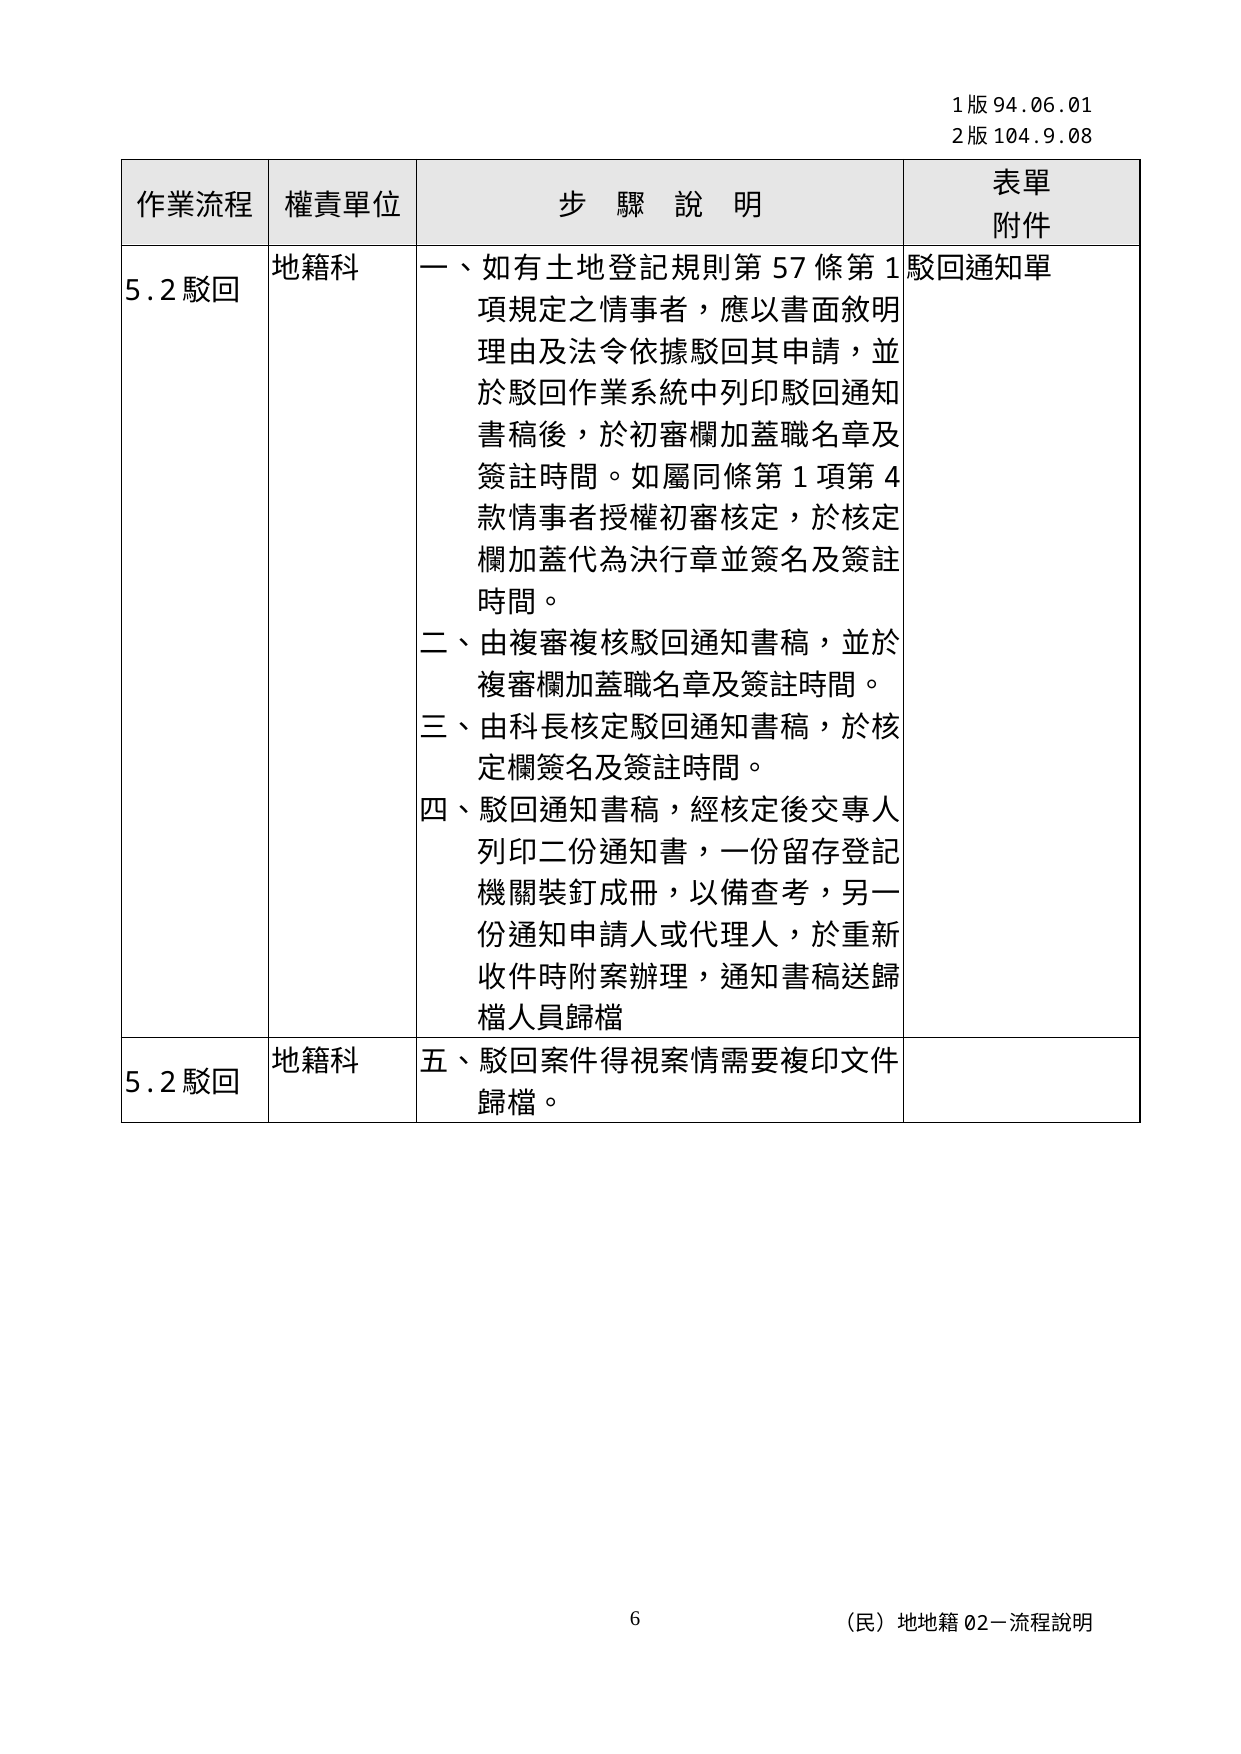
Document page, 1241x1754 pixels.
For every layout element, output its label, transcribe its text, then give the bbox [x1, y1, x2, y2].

table_header 表單 附件 [904, 160, 1139, 244]
table_cell 地籍科 [269, 1038, 416, 1122]
table_cell 5.2駁回 [122, 1038, 268, 1122]
table_cell 地籍科 [269, 246, 416, 1037]
table_cell [904, 1038, 1139, 1122]
table_cell 5.2駁回 [122, 246, 268, 1037]
table_header 作業流程 [122, 160, 268, 244]
table_cell 一、如有土地登記規則第57條第1項規定之情事者，應以書面敘明理由及法令依據駁回其申請，並於駁回作業系統中列印駁回通知書稿後，於初審欄加蓋職名章及簽註時間。如屬同條第1項第4款情事者授權初審核定，於核定欄加蓋代為決行章並簽名及簽註時間。 二、由複審複核駁回通知書稿，並於複審欄加蓋職名章及簽註時間。 三、由科長核定駁回通知書稿，於核定欄簽名及簽註時間。 四、駁回通知書稿，經核定後交專人列印二份通知書，一份留存登記機關裝釘成冊，以備查考，另一份通知申請人或代理人，於重新收件時附案辦理，通知書稿送歸檔人員歸檔 [417, 246, 903, 1037]
table_cell 五、駁回案件得視案情需要複印文件歸檔。 [417, 1038, 903, 1122]
table_header 步 驟 說 明 [417, 160, 903, 244]
table_header 權責單位 [269, 160, 416, 244]
table_cell 駁回通知單 [904, 246, 1139, 1037]
